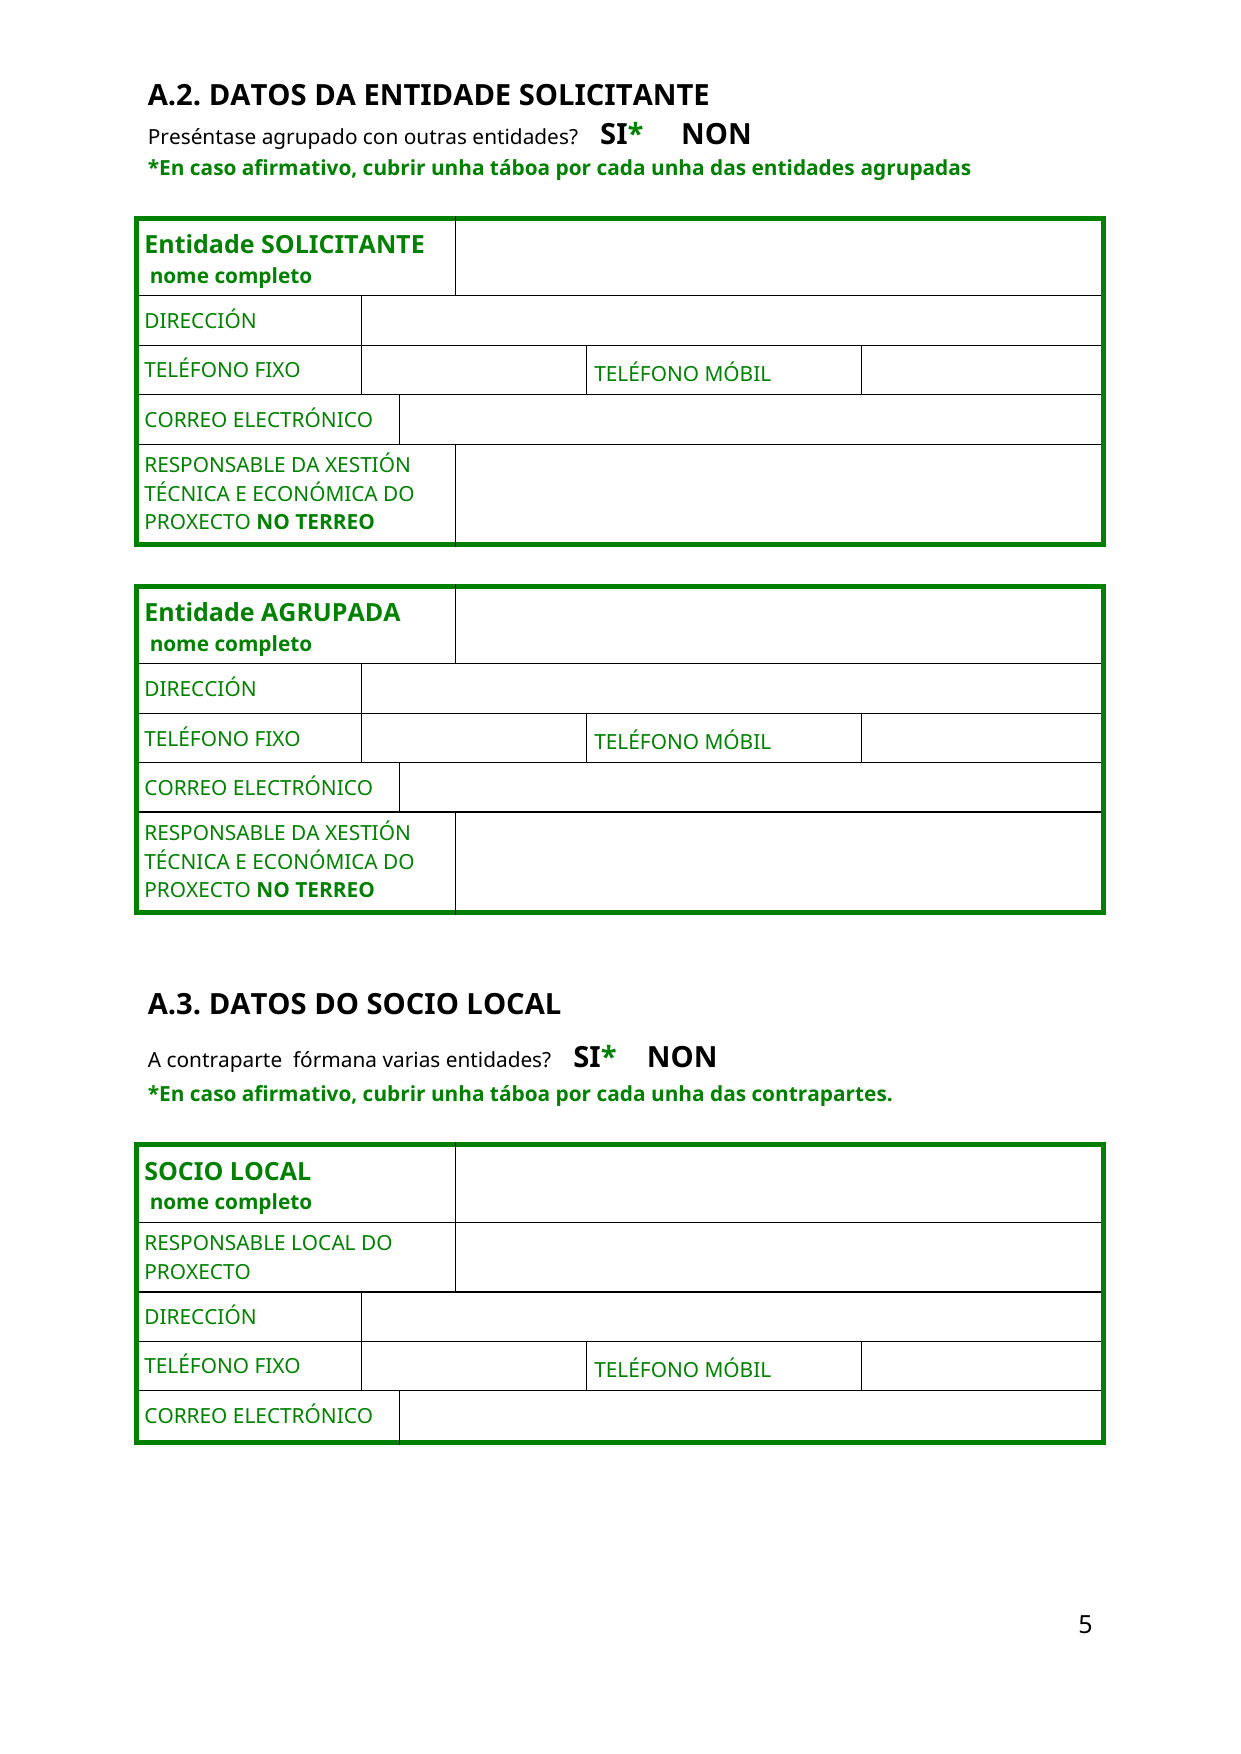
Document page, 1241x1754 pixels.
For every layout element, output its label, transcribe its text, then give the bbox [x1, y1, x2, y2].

table_cell [400, 1391, 1101, 1439]
table_cell [362, 346, 586, 394]
table_header [456, 1147, 1101, 1222]
text Preséntase agrupado con outras entidades? SI* NON [148, 113, 1092, 153]
table_header Entidade AGRUPADA nome completo [139, 589, 455, 663]
table_cell [862, 346, 1101, 394]
table_cell RESPONSABLE DA XESTIÓN TÉCNICA E ECONÓMICA DO PROXECTO NO TERREO [139, 445, 455, 542]
table_cell TELÉFONO FIXO [139, 346, 361, 394]
table_cell CORREO ELECTRÓNICO [139, 1391, 399, 1439]
text A contraparte fórmana varias entidades? SI* NON [148, 1023, 1092, 1079]
table_cell [862, 714, 1101, 762]
table_cell [362, 296, 1101, 345]
table_cell [362, 1342, 586, 1390]
table_cell [362, 664, 1101, 713]
table_cell TELÉFONO MÓBIL [587, 714, 861, 762]
table_cell DIRECCIÓN [139, 1293, 361, 1341]
table_cell DIRECCIÓN [139, 664, 361, 713]
text *En caso afirmativo, cubrir unha táboa por cada unha das entidades agrupadas [148, 153, 1092, 182]
text A.3. DATOS DO SOCIO LOCAL [148, 983, 1092, 1023]
table_header SOCIO LOCAL nome completo [139, 1147, 455, 1222]
table_cell CORREO ELECTRÓNICO [139, 763, 399, 811]
table_header [456, 221, 1101, 295]
table_cell [456, 445, 1101, 542]
table_cell CORREO ELECTRÓNICO [139, 395, 399, 443]
table_cell [862, 1342, 1101, 1390]
table_cell TELÉFONO MÓBIL [587, 346, 861, 394]
table_cell DIRECCIÓN [139, 296, 361, 345]
table_cell [400, 395, 1101, 443]
table_cell [456, 1223, 1101, 1291]
table_cell TELÉFONO FIXO [139, 714, 361, 762]
table_cell RESPONSABLE LOCAL DO PROXECTO [139, 1223, 455, 1291]
table_cell TELÉFONO FIXO [139, 1342, 361, 1390]
table_cell [362, 1293, 1101, 1341]
table_cell [400, 763, 1101, 811]
table_header [456, 589, 1101, 663]
table_cell RESPONSABLE DA XESTIÓN TÉCNICA E ECONÓMICA DO PROXECTO NO TERREO [139, 813, 455, 910]
table_cell [456, 813, 1101, 910]
table_cell TELÉFONO MÓBIL [587, 1342, 861, 1390]
table_header Entidade SOLICITANTE nome completo [139, 221, 455, 295]
text *En caso afirmativo, cubrir unha táboa por cada unha das contrapartes. [148, 1079, 1092, 1108]
table_cell [362, 714, 586, 762]
text A.2. DATOS DA ENTIDADE SOLICITANTE [148, 74, 1092, 113]
